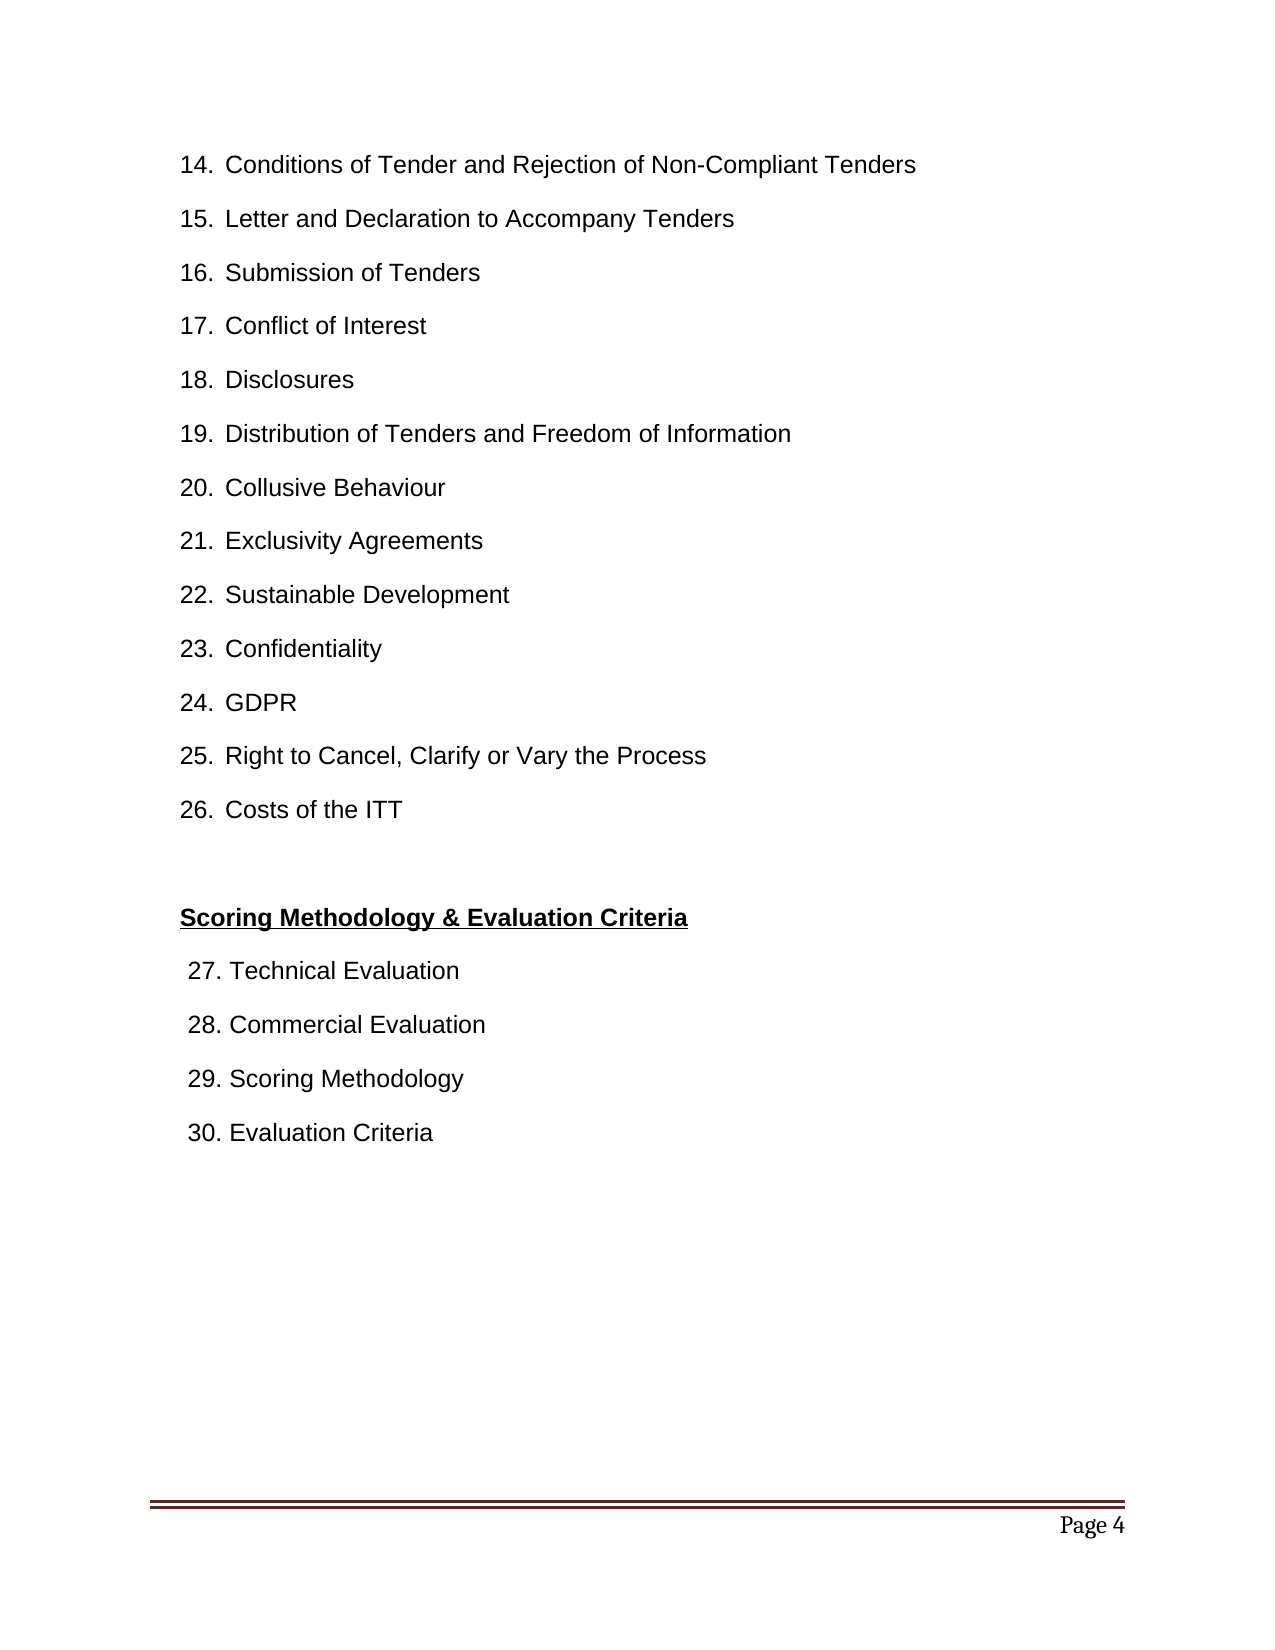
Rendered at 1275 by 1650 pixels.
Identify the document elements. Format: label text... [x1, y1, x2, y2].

list Conditions of Tender and Rejection of Non-Compliant Tenders [179, 150, 1125, 179]
list Disclosures [179, 365, 1125, 394]
list Collusive Behaviour [179, 472, 1125, 501]
text 27. Technical Evaluation [150, 956, 1125, 985]
list Submission of Tenders [179, 257, 1125, 286]
list Costs of the ITT [179, 795, 1125, 824]
list Distribution of Tenders and Freedom of Information [179, 419, 1125, 447]
text 29. Scoring Methodology [150, 1064, 1125, 1092]
list Exclusivity Agreements [179, 526, 1125, 555]
list Letter and Declaration to Accompany Tenders [179, 204, 1125, 232]
list Confidentiality [179, 634, 1125, 662]
text 28. Commercial Evaluation [187, 1010, 1125, 1039]
list GDPR [179, 687, 1125, 716]
text Scoring Methodology & Evaluation Criteria [179, 902, 1125, 931]
list Sustainable Development [179, 580, 1125, 609]
list Conflict of Interest [179, 311, 1125, 340]
list Right to Cancel, Clarify or Vary the Process [179, 741, 1125, 770]
text 30. Evaluation Criteria [150, 1117, 1125, 1146]
